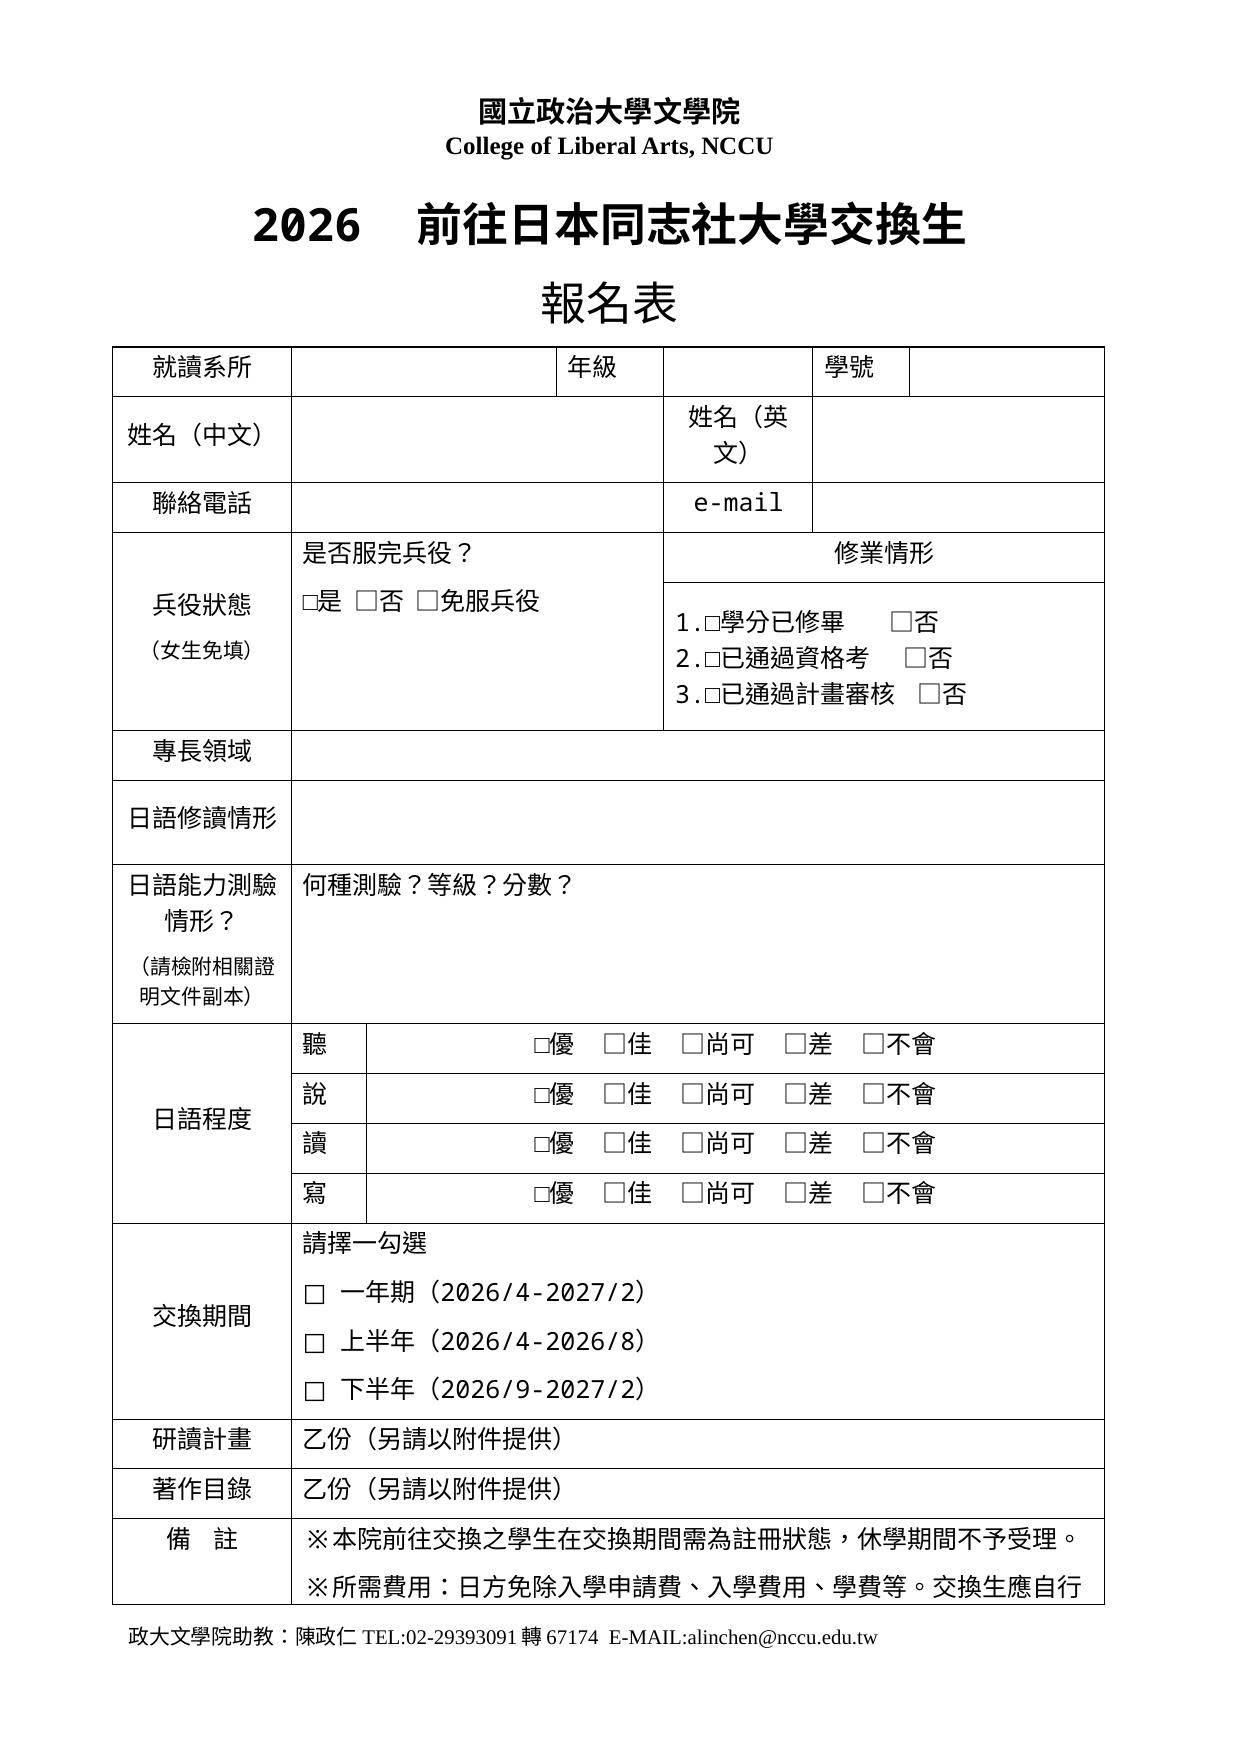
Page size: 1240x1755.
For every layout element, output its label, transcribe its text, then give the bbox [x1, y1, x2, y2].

table_cell 日語修讀情形 [113, 781, 291, 864]
table_cell 著作目錄 [113, 1469, 291, 1518]
table_cell [292, 483, 663, 532]
table_cell 修業情形 [664, 533, 1104, 582]
table_cell [292, 781, 1104, 864]
table_cell [813, 483, 1104, 532]
table_cell 日語能力測驗情形？ （請檢附相關證明文件副本） [113, 865, 291, 1023]
table_header [910, 348, 1104, 396]
text 報名表 [112, 267, 1106, 334]
table_cell e-mail [664, 483, 812, 532]
table_cell [292, 397, 663, 482]
table_header 年級 [557, 348, 663, 396]
text 2026 前往日本同志社大學交換生 [112, 188, 1106, 255]
table_cell 聽 [292, 1024, 366, 1073]
table_cell 聯絡電話 [113, 483, 291, 532]
table_cell ※本院前往交換之學生在交換期間需為註冊狀態，休學期間不予受理。 ※所需費用：日方免除入學申請費、入學費用、學費等。交換生應自行 [292, 1519, 1104, 1604]
table_cell 日語程度 [113, 1024, 291, 1222]
table_cell 請擇一勾選 一年期（2026/4-2027/2） 上半年（2026/4-2026/8） 下半年（2026/9-2027/2） [292, 1224, 1104, 1418]
table_cell [292, 731, 1104, 780]
table_cell □優 □佳 □尚可 □差 □不會 [367, 1074, 1104, 1123]
table_cell 兵役狀態 （女生免填） [113, 533, 291, 730]
table_cell 備 註 [113, 1519, 291, 1604]
table_cell □優 □佳 □尚可 □差 □不會 [367, 1174, 1104, 1222]
table_cell □優 □佳 □尚可 □差 □不會 [367, 1124, 1104, 1173]
table_cell 研讀計畫 [113, 1420, 291, 1468]
table_cell 姓名（中文） [113, 397, 291, 482]
table_cell 乙份（另請以附件提供） [292, 1420, 1104, 1468]
table_cell 專長領域 [113, 731, 291, 780]
table_header [292, 348, 556, 396]
table_cell 乙份（另請以附件提供） [292, 1469, 1104, 1518]
table_cell 說 [292, 1074, 366, 1123]
table_header 就讀系所 [113, 348, 291, 396]
table_cell □優 □佳 □尚可 □差 □不會 [367, 1024, 1104, 1073]
table_cell 讀 [292, 1124, 366, 1173]
table_cell 寫 [292, 1174, 366, 1222]
table_header 學號 [813, 348, 909, 396]
table_cell 交換期間 [113, 1224, 291, 1418]
table_cell [813, 397, 1104, 482]
table_cell 1.□學分已修畢 □否 2.□已通過資格考 □否 3.□已通過計畫審核 □否 [664, 583, 1104, 730]
table_header [664, 348, 812, 396]
table_cell 何種測驗？等級？分數？ [292, 865, 1104, 1023]
table_cell 姓名（英文） [664, 397, 812, 482]
table_cell 是否服完兵役？ □是 □否 □免服兵役 [292, 533, 663, 730]
